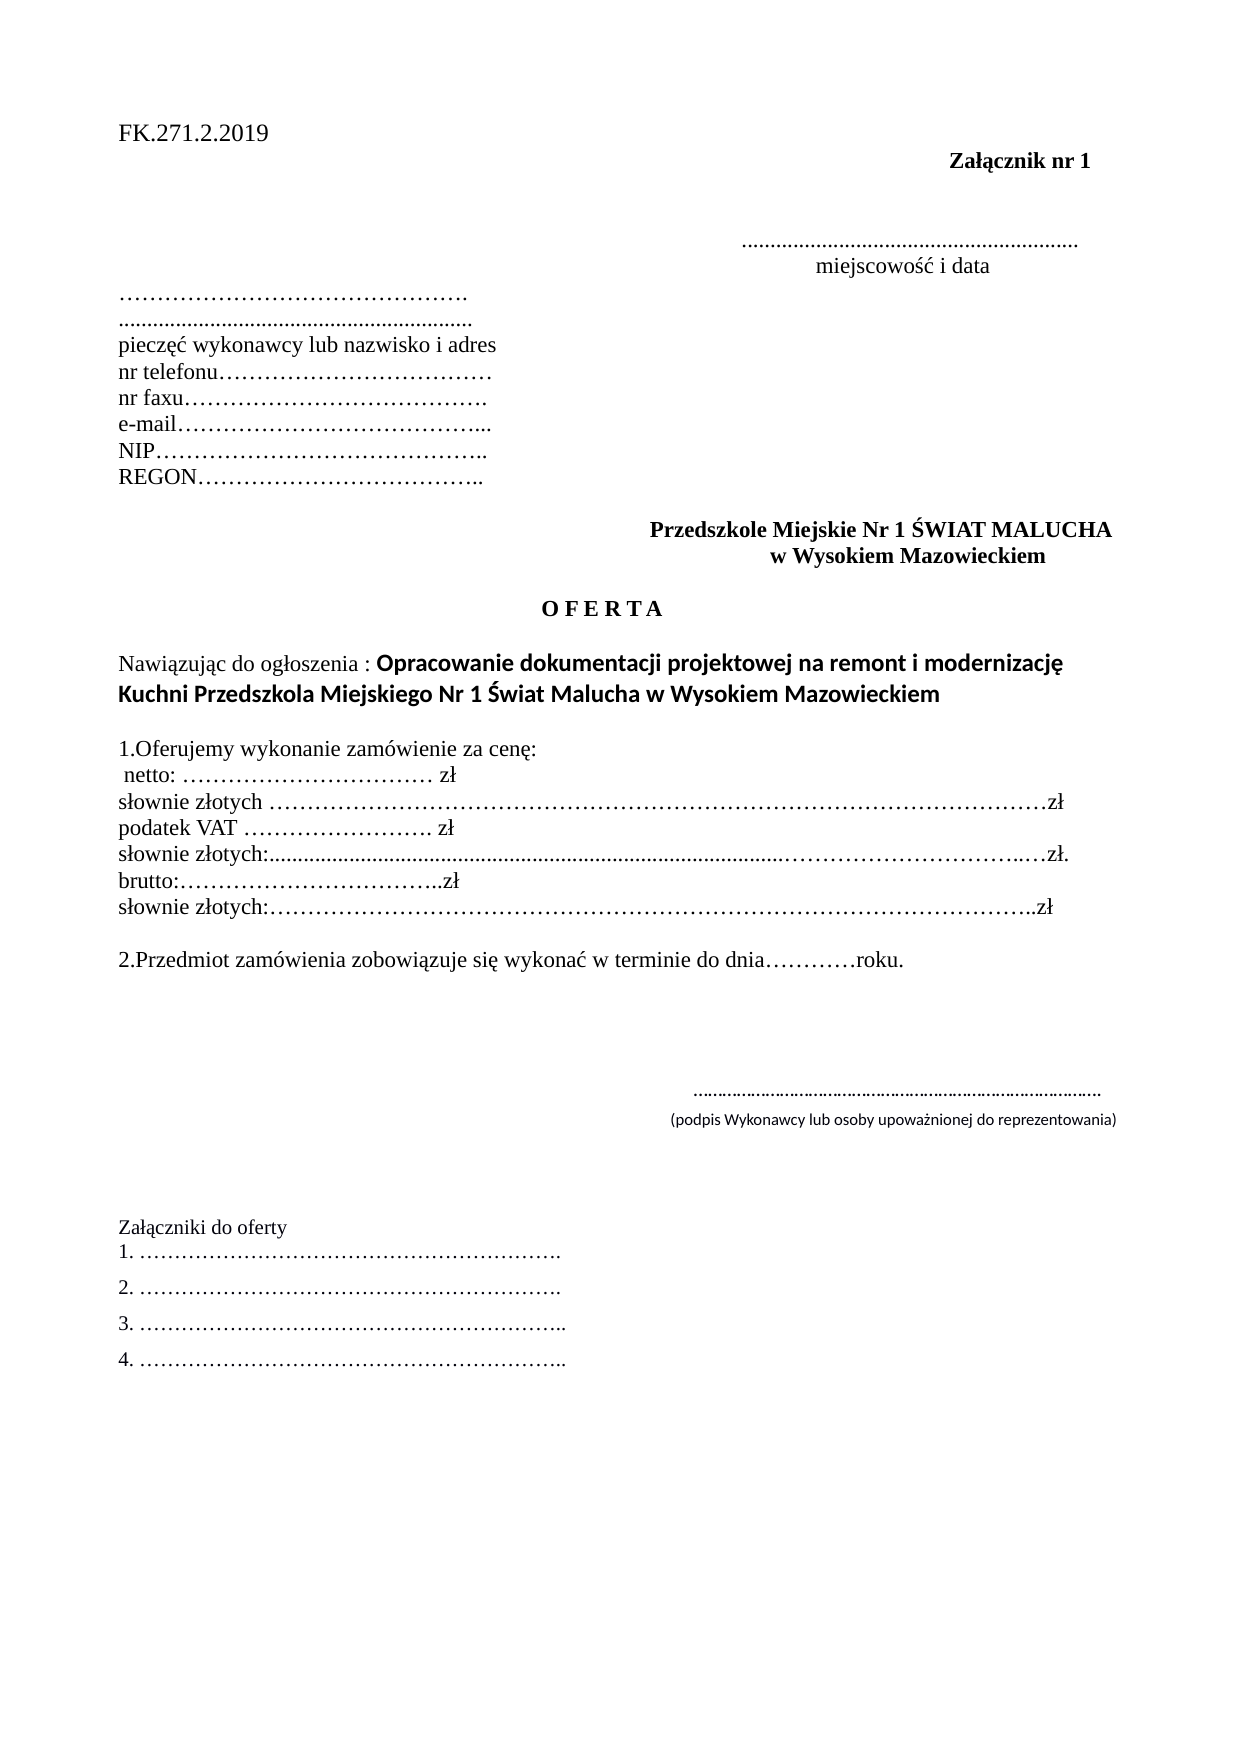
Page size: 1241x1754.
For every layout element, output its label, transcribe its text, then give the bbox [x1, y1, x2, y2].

text 1.Oferujemy wykonanie zamówienie za cenę: [118, 735, 1122, 761]
text podatek VAT ……………………. zł [118, 814, 1122, 840]
text .............................................................. [118, 305, 1122, 331]
text FK.271.2.2019 [118, 118, 1122, 147]
text 2. ……………………………………………………. [118, 1275, 1122, 1299]
text słownie złotych:………………………………………………………………………………………..zł [118, 893, 1122, 919]
text ........................................................... [118, 226, 1122, 252]
text w Wysokiem Mazowieckiem [118, 542, 1122, 568]
text miejscowość i data [118, 252, 1122, 279]
text Przedszkole Miejskie Nr 1 ŚWIAT MALUCHA [118, 516, 1122, 542]
text 2.Przedmiot zamówienia zobowiązuje się wykonać w terminie do dnia…………roku. [118, 946, 1122, 972]
text REGON……………………………….. [118, 463, 1122, 489]
text Załączniki do oferty [118, 1215, 1122, 1239]
text Załącznik nr 1 [118, 147, 1122, 173]
text (podpis Wykonawcy lub osoby upoważnionej do reprezentowania) [118, 1102, 1122, 1131]
text słownie złotych:..........................................................................................…………………………..…zł. [118, 840, 1122, 867]
text NIP…………………………………….. [118, 437, 1122, 463]
text Nawiązując do ogłoszenia : Opracowanie dokumentacji projektowej na remont i modernizację [118, 648, 1122, 678]
text Kuchni Przedszkola Miejskiego Nr 1 Świat Malucha w Wysokiem Mazowieckiem [118, 678, 1122, 709]
text O F E R T A [118, 595, 1122, 621]
text netto: …………………………… zł [118, 761, 1122, 788]
text nr faxu…………………………………. [118, 384, 1122, 410]
text ………………………………………. [118, 279, 1122, 305]
text e-mail…………………………………... [118, 410, 1122, 437]
text pieczęć wykonawcy lub nazwisko i adres [118, 331, 1122, 358]
text 4. …………………………………………………….. [118, 1347, 1122, 1371]
text słownie złotych …………………………………………………………………………………………zł [118, 788, 1122, 814]
text 1. ……………………………………………………. [118, 1239, 1122, 1263]
text brutto:……………………………..zł [118, 867, 1122, 893]
text nr telefonu……………………………… [118, 358, 1122, 384]
text …………………………………………………………………………. [266, 1077, 1122, 1102]
text 3. …………………………………………………….. [118, 1311, 1122, 1335]
